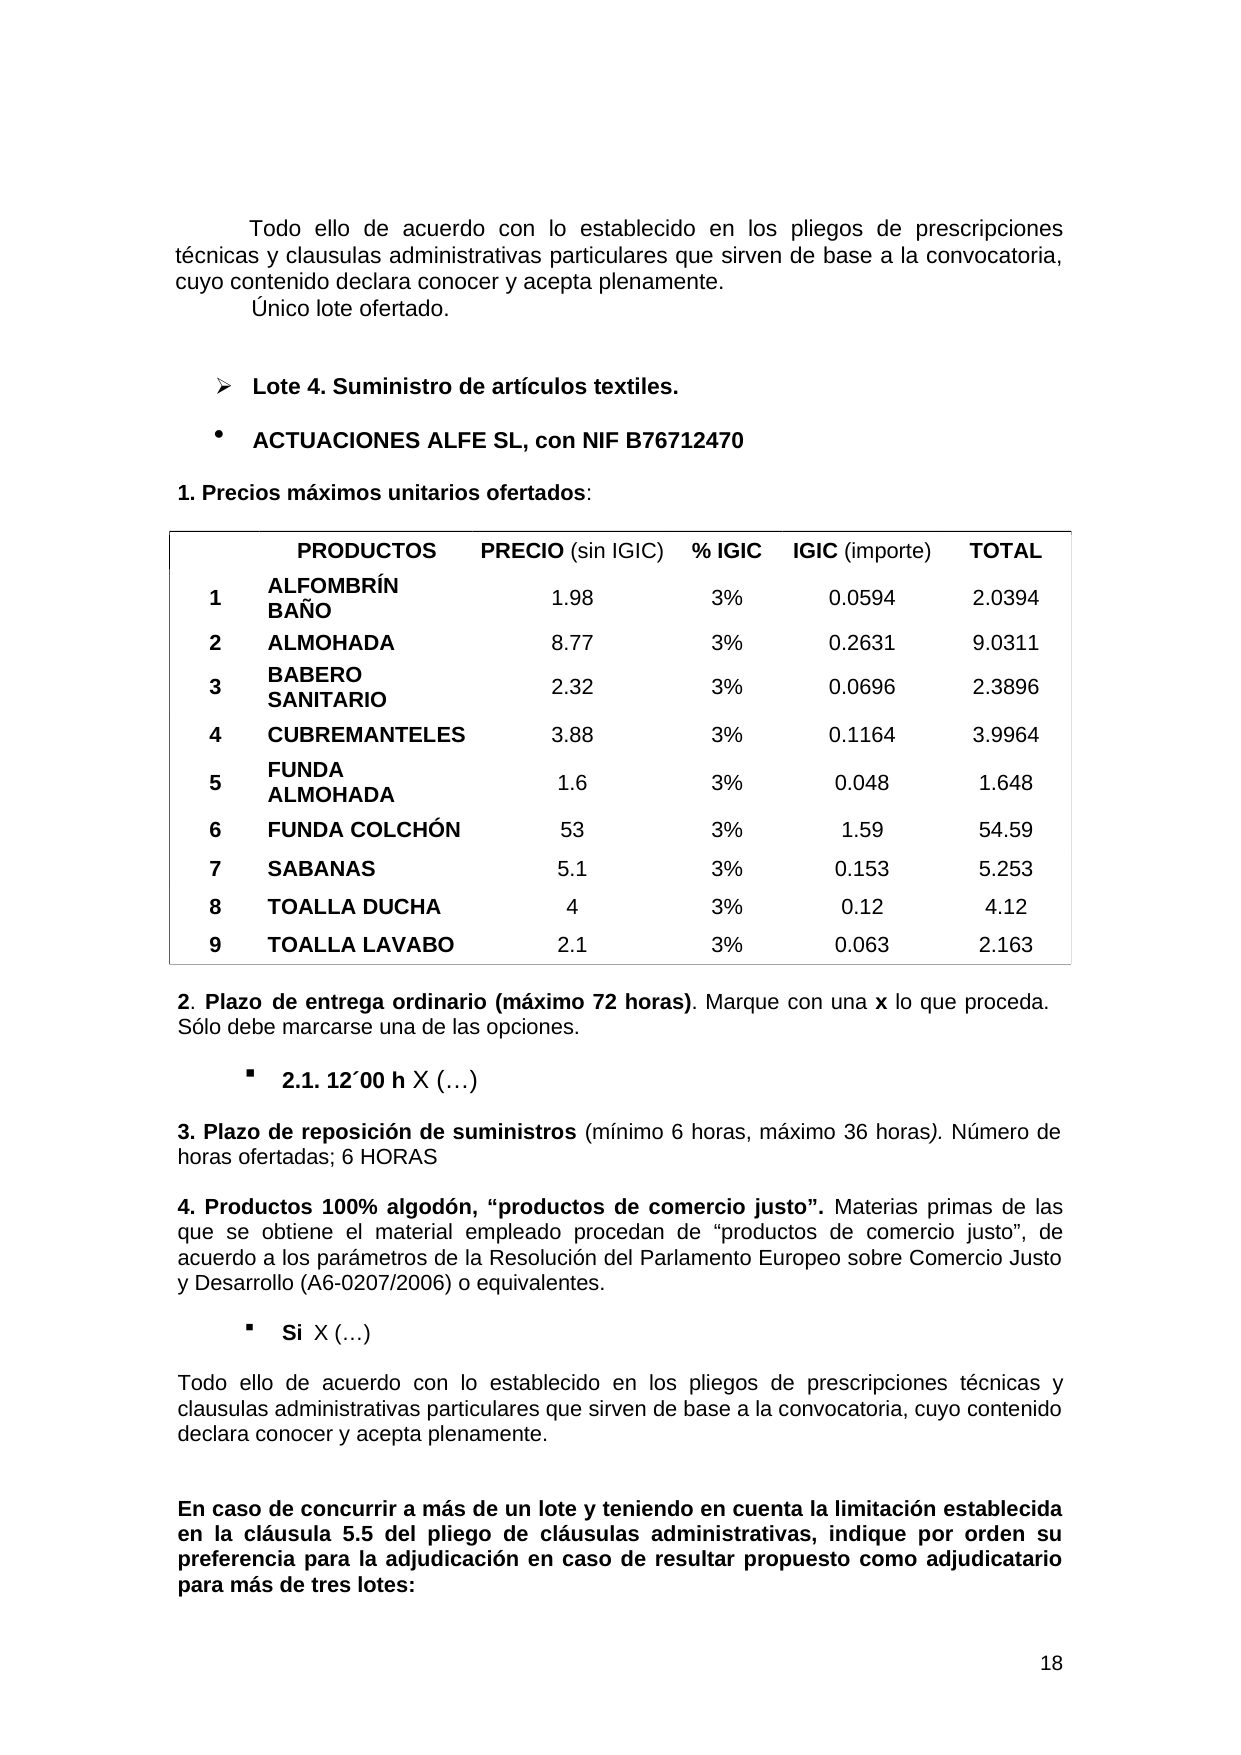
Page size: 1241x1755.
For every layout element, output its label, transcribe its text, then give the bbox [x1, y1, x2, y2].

text 0.0696 [829, 674, 941, 699]
text 0.2631 [829, 630, 941, 655]
text FUNDA COLCHÓN [267, 817, 473, 842]
text 2.163 [978, 932, 1071, 957]
text 8 [170, 893, 260, 919]
text 3% [709, 932, 745, 957]
text TOTAL [969, 537, 1071, 563]
text 3% [709, 817, 745, 842]
text 3.88 [540, 722, 605, 747]
text SABANAS [267, 856, 473, 881]
text 4 [170, 722, 260, 747]
text 0.0594 [829, 585, 941, 611]
text 2 [170, 630, 260, 655]
text 3% [709, 674, 745, 699]
list Lote 4. Suministro de artículos textiles. [215, 373, 681, 399]
text 3.9964 [972, 722, 1071, 747]
text ACTUACIONES ALFE SL, con NIF B76712470 [252, 427, 746, 454]
text 4 [473, 893, 671, 919]
text % IGIC [692, 537, 783, 563]
text  [244, 1066, 258, 1088]
text IGIC (importe) [793, 537, 941, 563]
text 2.32 [540, 674, 605, 699]
text PRODUCTOS [297, 537, 473, 563]
text BABERO SANITARIO [267, 662, 389, 712]
text FUNDA ALMOHADA [267, 757, 397, 807]
text 1. Precios máximos unitarios ofertados: [177, 480, 594, 505]
text Si X (…) [282, 1320, 372, 1345]
text 4.12 [983, 893, 1029, 919]
text 0.1164 [829, 722, 941, 747]
text 0.048 [834, 770, 941, 795]
text ALFOMBRÍN BAÑO [267, 572, 401, 623]
text 3% [709, 856, 745, 881]
text En caso de concurrir a más de un lote y teniendo en cuenta la limitación establecida en la cláusula 5.5 del pliego de cláusulas administrativas, indique por orden su preferencia para la adjudicación en caso de resultar propuesto como adjudicatario para más de tres lotes: [177, 1496, 1064, 1597]
text Todo ello de acuerdo con lo establecido en los pliegos de prescripciones técnicas y clausulas administrativas particulares que sirven de base a la convocatoria, cuyo contenido declara conocer y acepta plenamente. [175, 215, 1063, 294]
text 2. Plazo de entrega ordinario (máximo 72 horas). Marque con una x lo que proceda. Sólo debe marcarse una de las opciones. [177, 989, 1065, 1039]
text 1.6 [540, 770, 605, 795]
text TOALLA DUCHA [267, 893, 473, 919]
text 1 [170, 585, 260, 611]
text 54.59 [978, 817, 1071, 842]
text 8.77 [540, 630, 605, 655]
text 3. Plazo de reposición de suministros (mínimo 6 horas, máximo 36 horas). Número de horas ofertadas; 6 HORAS [177, 1119, 1065, 1169]
text PRECIO (sin IGIC) [480, 537, 671, 563]
text 0.063 [834, 932, 941, 957]
text 18 [1040, 1651, 1065, 1675]
text 2.3896 [972, 674, 1071, 699]
text 3% [709, 893, 745, 919]
text 2.0394 [972, 585, 1071, 611]
text 7 [170, 856, 260, 881]
text 2.1 [540, 932, 605, 957]
text 3% [709, 585, 745, 611]
text 3% [709, 630, 745, 655]
text 0.12 [839, 893, 886, 919]
text 0.153 [834, 856, 941, 881]
text 5.1 [540, 856, 605, 881]
text 9 [170, 932, 260, 957]
text ALMOHADA [267, 630, 473, 655]
text 1.59 [839, 817, 886, 842]
text 3% [709, 770, 745, 795]
text 3 [170, 674, 260, 699]
text  [244, 1321, 256, 1340]
text Todo ello de acuerdo con lo establecido en los pliegos de prescripciones técnicas y clausulas administrativas particulares que sirven de base a la convocatoria, cuyo contenido declara conocer y acepta plenamente. [177, 1370, 1063, 1446]
text Único lote ofertado. [251, 294, 1065, 321]
text 9.0311 [972, 630, 1071, 655]
text 3% [709, 722, 745, 747]
text 6 [170, 817, 260, 842]
text CUBREMANTELES [267, 722, 473, 747]
text TOALLA LAVABO [267, 932, 473, 957]
text 4. Productos 100% algodón, “productos de comercio justo”. Materias primas de las que se obtiene el material empleado procedan de “productos de comercio justo”, de acuerdo a los parámetros de la Resolución del Parlamento Europeo sobre Comercio Justo y Desarrollo (A6-0207/2006) o equivalentes. [177, 1194, 1063, 1295]
text 53 [540, 817, 605, 842]
text 1.648 [978, 770, 1071, 795]
text 5 [170, 770, 260, 795]
text 1.98 [540, 585, 605, 611]
text  [215, 426, 227, 447]
text 2.1. 12´00 h X (…) [282, 1065, 480, 1093]
text 5.253 [978, 856, 1071, 881]
